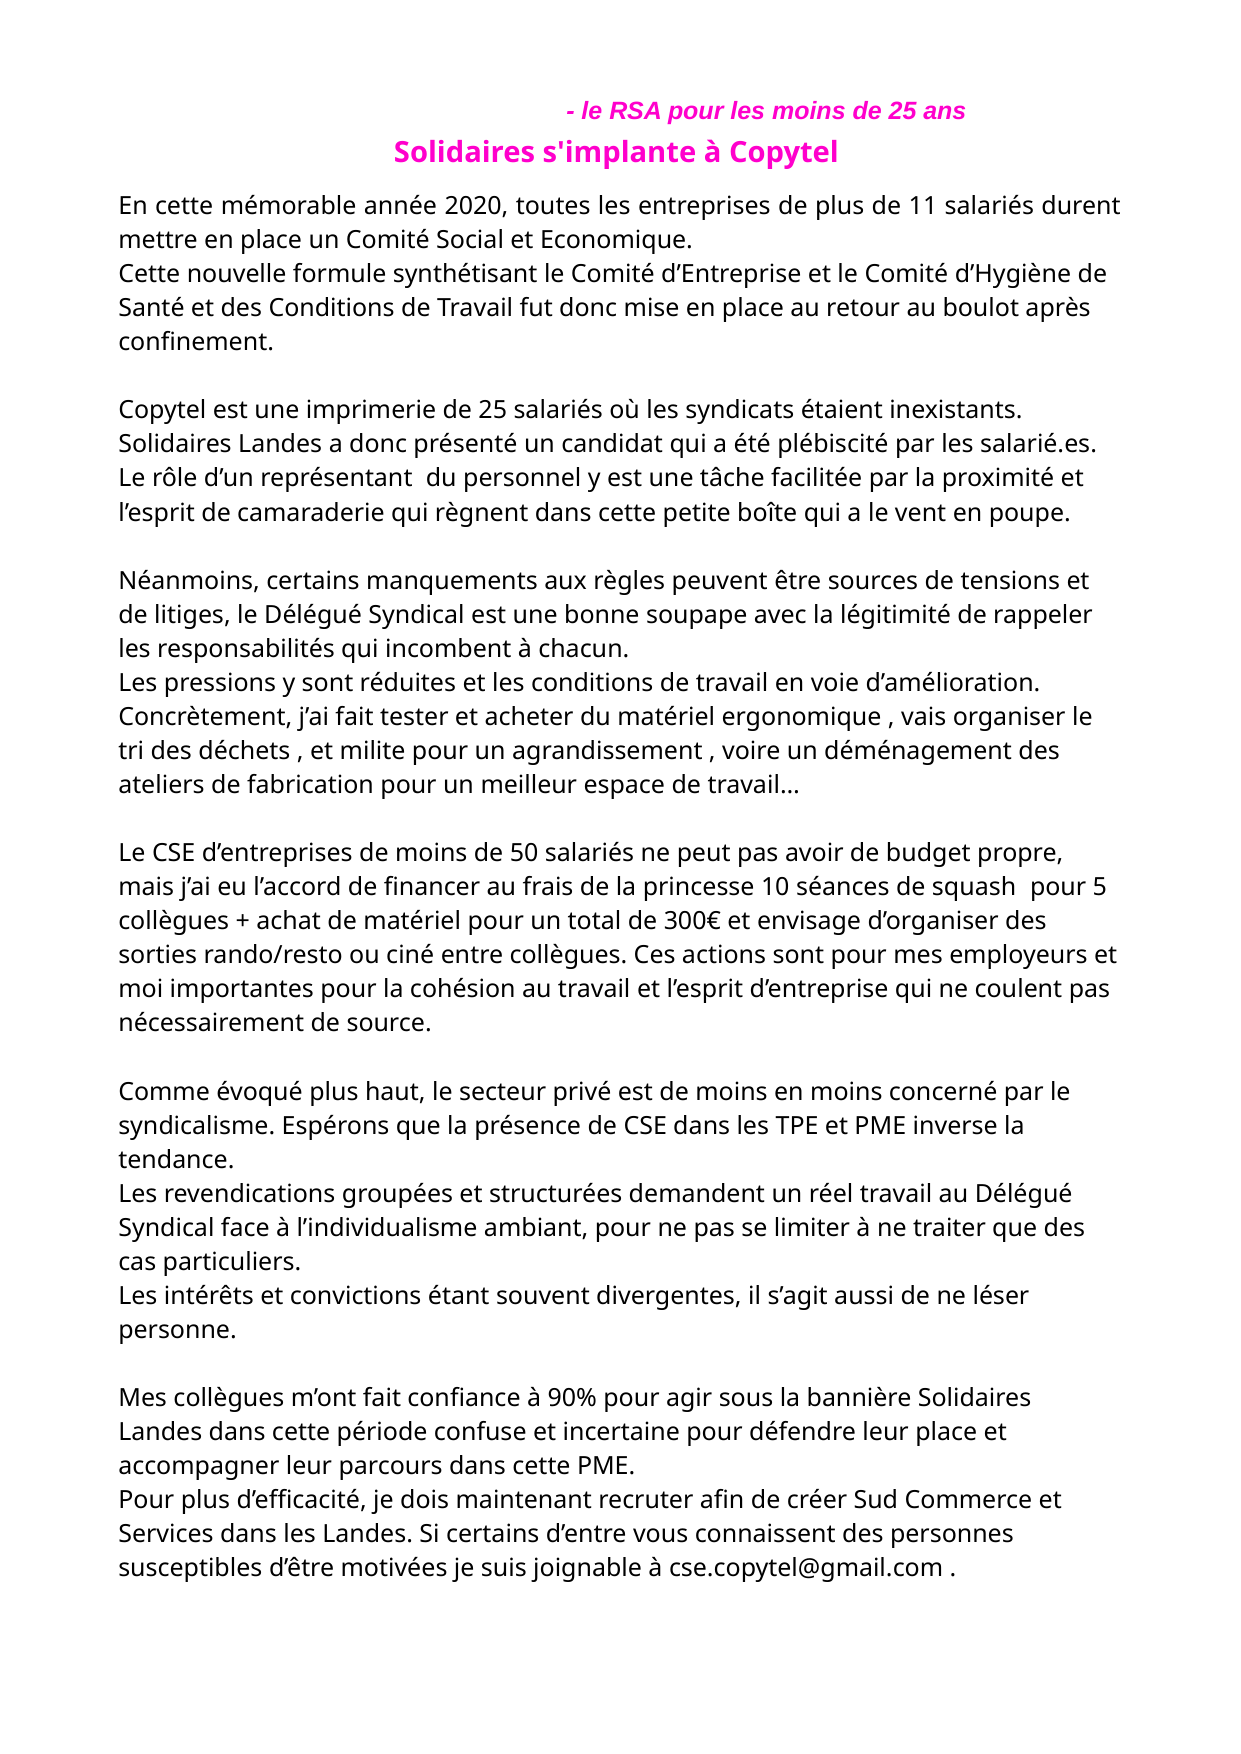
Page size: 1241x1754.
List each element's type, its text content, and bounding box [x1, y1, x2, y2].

table_header [118, 91, 509, 131]
text Solidaires Landes a donc présenté un candidat qui a été plébiscité par les salarié.es. [118, 426, 1122, 460]
text Solidaires s'implante à Copytel [118, 131, 1122, 171]
text Les pressions y sont réduites et les conditions de travail en voie d’amélioration. [118, 664, 1122, 698]
table_header - le RSA pour les moins de 25 ans [509, 91, 1123, 131]
text Le rôle d’un représentant du personnel y est une tâche facilitée par la proximité et l’esprit de camaraderie qui règnent dans cette petite boîte qui a le vent en poupe. [118, 460, 1122, 528]
text Mes collègues m’ont fait confiance à 90% pour agir sous la bannière Solidaires Landes dans cette période confuse et incertaine pour défendre leur place et accompagner leur parcours dans cette PME. [118, 1380, 1122, 1482]
text Copytel est une imprimerie de 25 salariés où les syndicats étaient inexistants. [118, 392, 1122, 426]
text En cette mémorable année 2020, toutes les entreprises de plus de 11 salariés durent mettre en place un Comité Social et Economique. [118, 188, 1122, 256]
text Comme évoqué plus haut, le secteur privé est de moins en moins concerné par le syndicalisme. Espérons que la présence de CSE dans les TPE et PME inverse la tendance. [118, 1073, 1122, 1175]
text Néanmoins, certains manquements aux règles peuvent être sources de tensions et de litiges, le Délégué Syndical est une bonne soupape avec la légitimité de rappeler les responsabilités qui incombent à chacun. [118, 562, 1122, 664]
text Cette nouvelle formule synthétisant le Comité d’Entreprise et le Comité d’Hygiène de Santé et des Conditions de Travail fut donc mise en place au retour au boulot après confinement. [118, 256, 1122, 358]
text Concrètement, j’ai fait tester et acheter du matériel ergonomique , vais organiser le tri des déchets , et milite pour un agrandissement , voire un déménagement des ateliers de fabrication pour un meilleur espace de travail… [118, 698, 1122, 801]
text Pour plus d’efficacité, je dois maintenant recruter afin de créer Sud Commerce et Services dans les Landes. Si certains d’entre vous connaissent des personnes susceptibles d’être motivées je suis joignable à cse.copytel@gmail.com . [118, 1482, 1122, 1584]
text Le CSE d’entreprises de moins de 50 salariés ne peut pas avoir de budget propre, mais j’ai eu l’accord de financer au frais de la princesse 10 séances de squash pour 5 collègues + achat de matériel pour un total de 300€ et envisage d’organiser des sorties rando/resto ou ciné entre collègues. Ces actions sont pour mes employeurs et moi importantes pour la cohésion au travail et l’esprit d’entreprise qui ne coulent pas nécessairement de source. [118, 835, 1122, 1039]
text Les intérêts et convictions étant souvent divergentes, il s’agit aussi de ne léser personne. [118, 1278, 1122, 1346]
text Les revendications groupées et structurées demandent un réel travail au Délégué Syndical face à l’individualisme ambiant, pour ne pas se limiter à ne traiter que des cas particuliers. [118, 1175, 1122, 1278]
